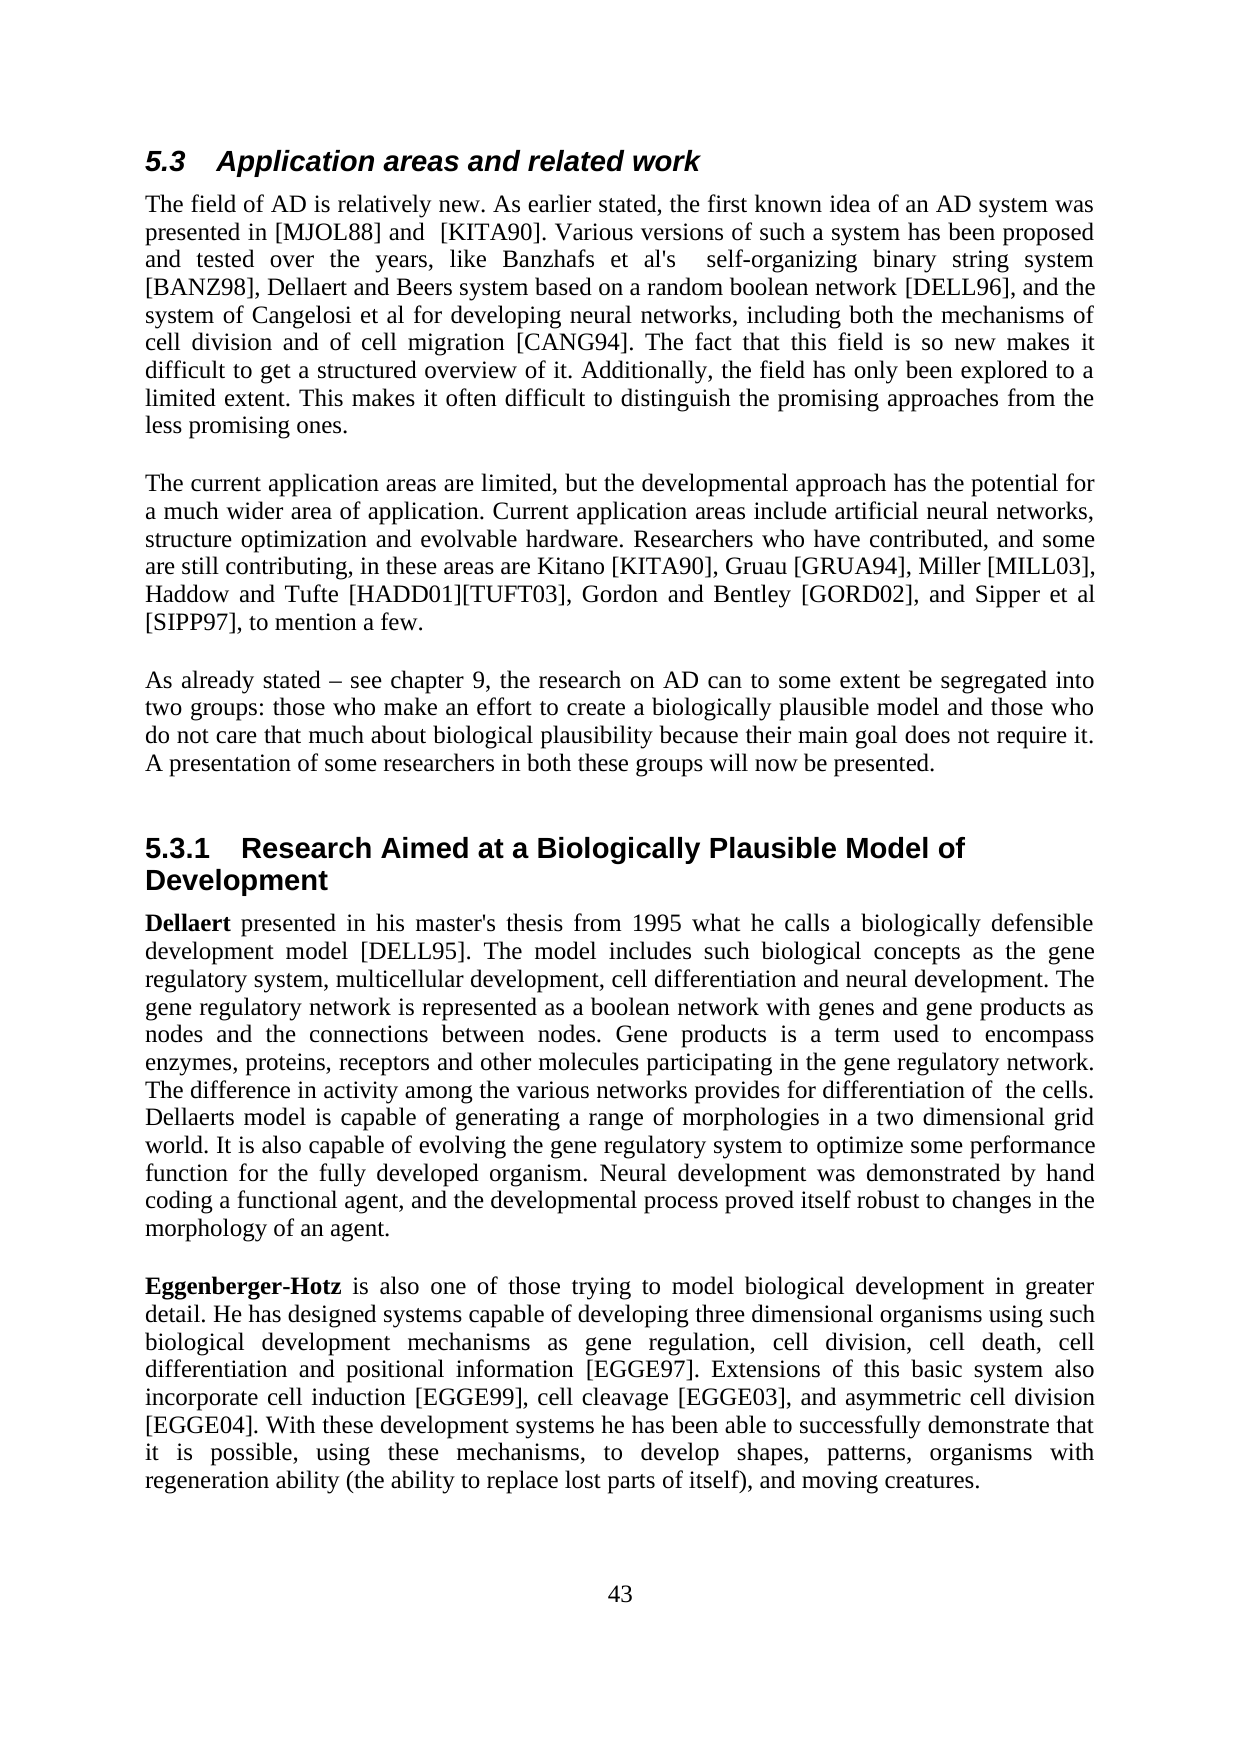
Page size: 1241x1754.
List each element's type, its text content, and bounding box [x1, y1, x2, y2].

text As already stated – see chapter 9, the research on AD can to some extent be segregated into two groups: those who make an effort to create a biologically plausible model and those who do not care that much about biological plausibility because their main goal does not require it. A presentation of some researchers in both these groups will now be presented. [145, 666, 1096, 777]
text Dellaert presented in his master's thesis from 1995 what he calls a biologically defensible development model [DELL95]. The model includes such biological concepts as the gene regulatory system, multicellular development, cell differentiation and neural development. The gene regulatory network is represented as a boolean network with genes and gene products as nodes and the connections between nodes. Gene products is a term used to encompass enzymes, proteins, receptors and other molecules participating in the gene regulatory network. The difference in activity among the various networks provides for differentiation of the cells. Dellaerts model is capable of generating a range of morphologies in a two dimensional grid world. It is also capable of evolving the gene regulatory system to optimize some performance function for the fully developed organism. Neural development was demonstrated by hand coding a functional agent, and the developmental process proved itself robust to changes in the morphology of an agent. [145, 909, 1096, 1242]
text The field of AD is relatively new. As earlier stated, the first known idea of an AD system was presented in [MJOL88] and [KITA90]. Various versions of such a system has been proposed and tested over the years, like Banzhafs et al's self-organizing binary string system [BANZ98], Dellaert and Beers system based on a random boolean network [DELL96], and the system of Cangelosi et al for developing neural networks, including both the mechanisms of cell division and of cell migration [CANG94]. The fact that this field is so new makes it difficult to get a structured overview of it. Additionally, the field has only been explored to a limited extent. This makes it often difficult to distinguish the promising approaches from the less promising ones. [145, 190, 1096, 439]
subtitle Application areas and related work [145, 145, 1096, 177]
text Eggenberger-Hotz is also one of those trying to model biological development in greater detail. He has designed systems capable of developing three dimensional organisms using such biological development mechanisms as gene regulation, cell division, cell death, cell differentiation and positional information [EGGE97]. Extensions of this basic system also incorporate cell induction [EGGE99], cell cleavage [EGGE03], and asymmetric cell division [EGGE04]. With these development systems he has been able to successfully demonstrate that it is possible, using these mechanisms, to develop shapes, patterns, organisms with regeneration ability (the ability to replace lost parts of itself), and moving creatures. [145, 1272, 1096, 1494]
text The current application areas are limited, but the developmental approach has the potential for a much wider area of application. Current application areas include artificial neural networks, structure optimization and evolvable hardware. Researchers who have contributed, and some are still contributing, in these areas are Kitano [KITA90], Gruau [GRUA94], Miller [MILL03], Haddow and Tufte [HADD01][TUFT03], Gordon and Bentley [GORD02], and Sipper et al [SIPP97], to mention a few. [145, 469, 1096, 636]
subtitle Research Aimed at a Biologically Plausible Model of Development [145, 832, 1096, 897]
